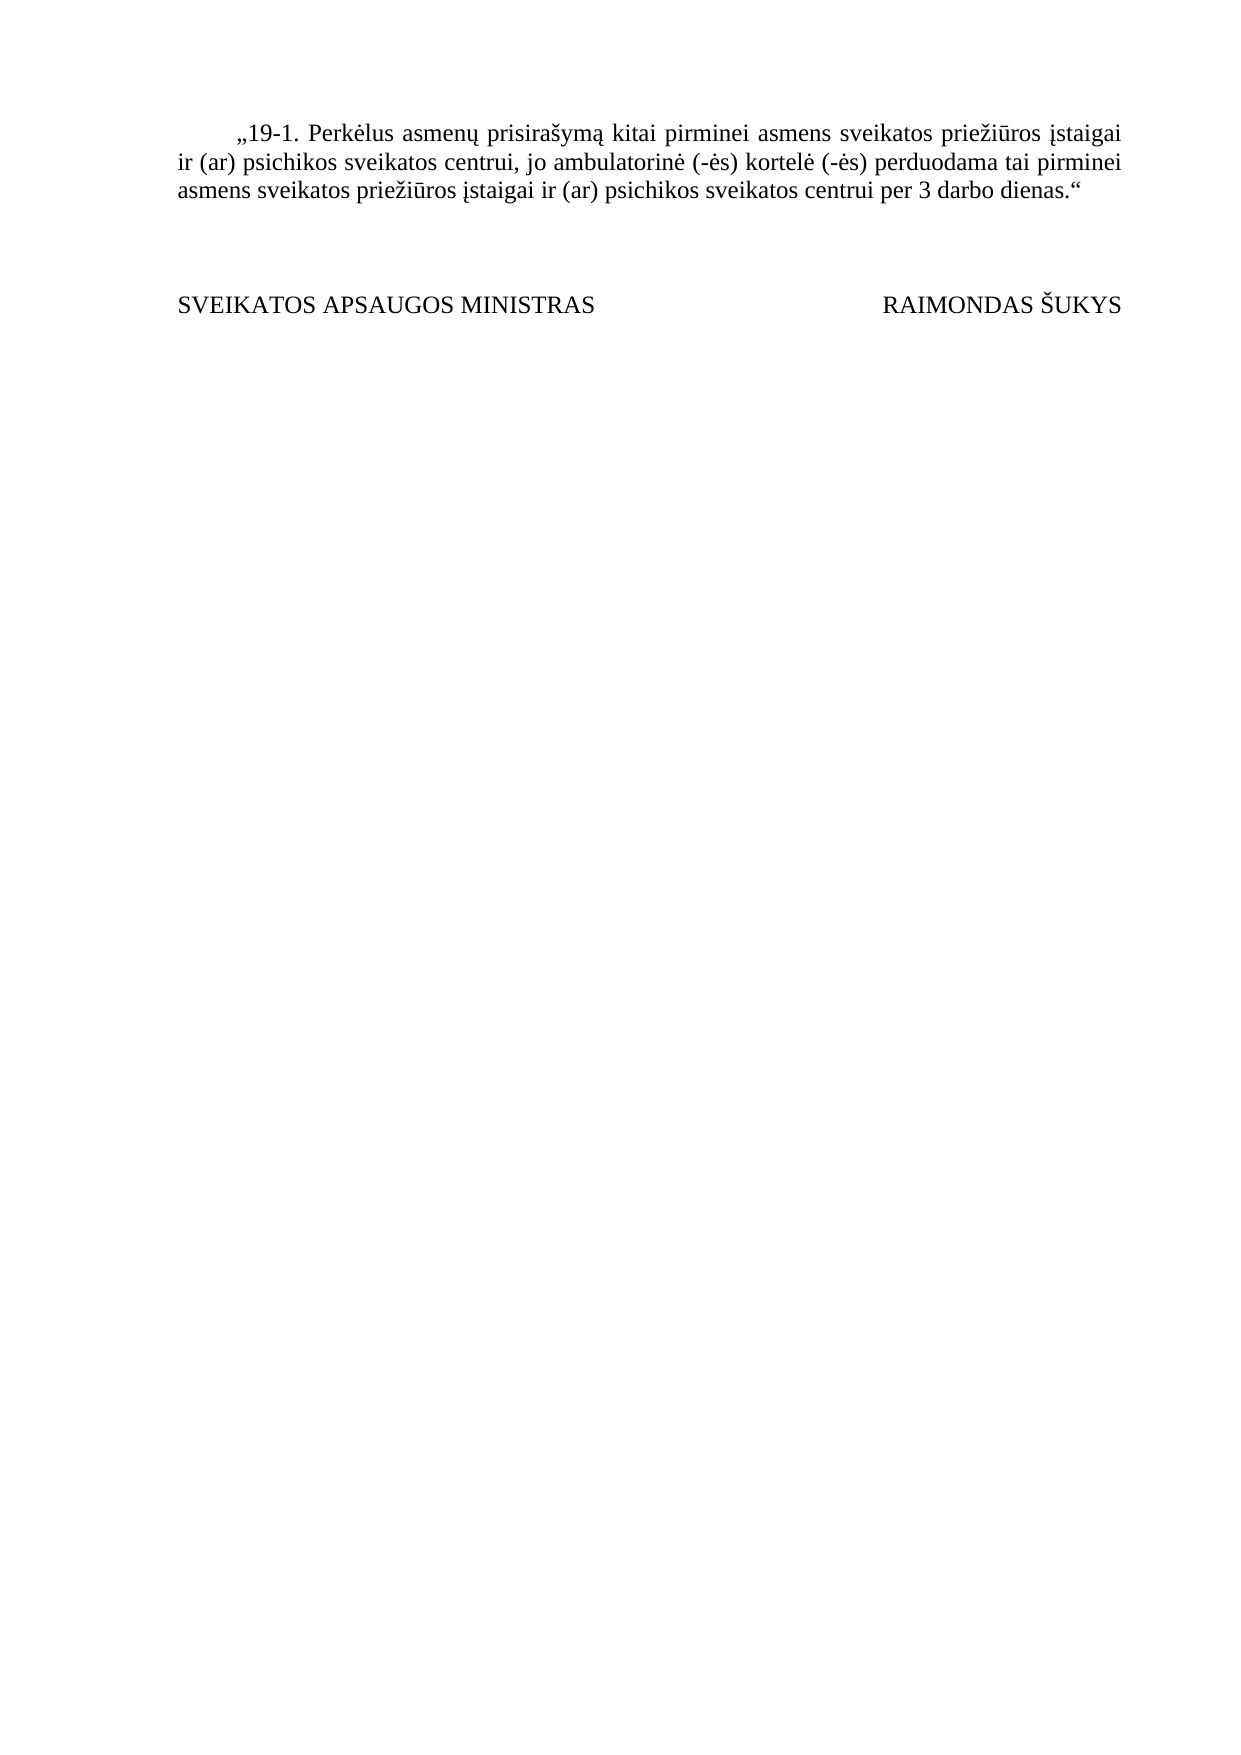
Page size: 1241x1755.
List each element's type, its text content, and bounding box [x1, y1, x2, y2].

text SVEIKATOS APSAUGOS MINISTRAS RAIMONDAS ŠUKYS [177, 291, 1122, 319]
text „19-1. Perkėlus asmenų prisirašymą kitai pirminei asmens sveikatos priežiūros įstaigai ir (ar) psichikos sveikatos centrui, jo ambulatorinė (-ės) kortelė (-ės) perduodama tai pirminei asmens sveikatos priežiūros įstaigai ir (ar) psichikos sveikatos centrui per 3 darbo dienas.“ [177, 118, 1122, 204]
